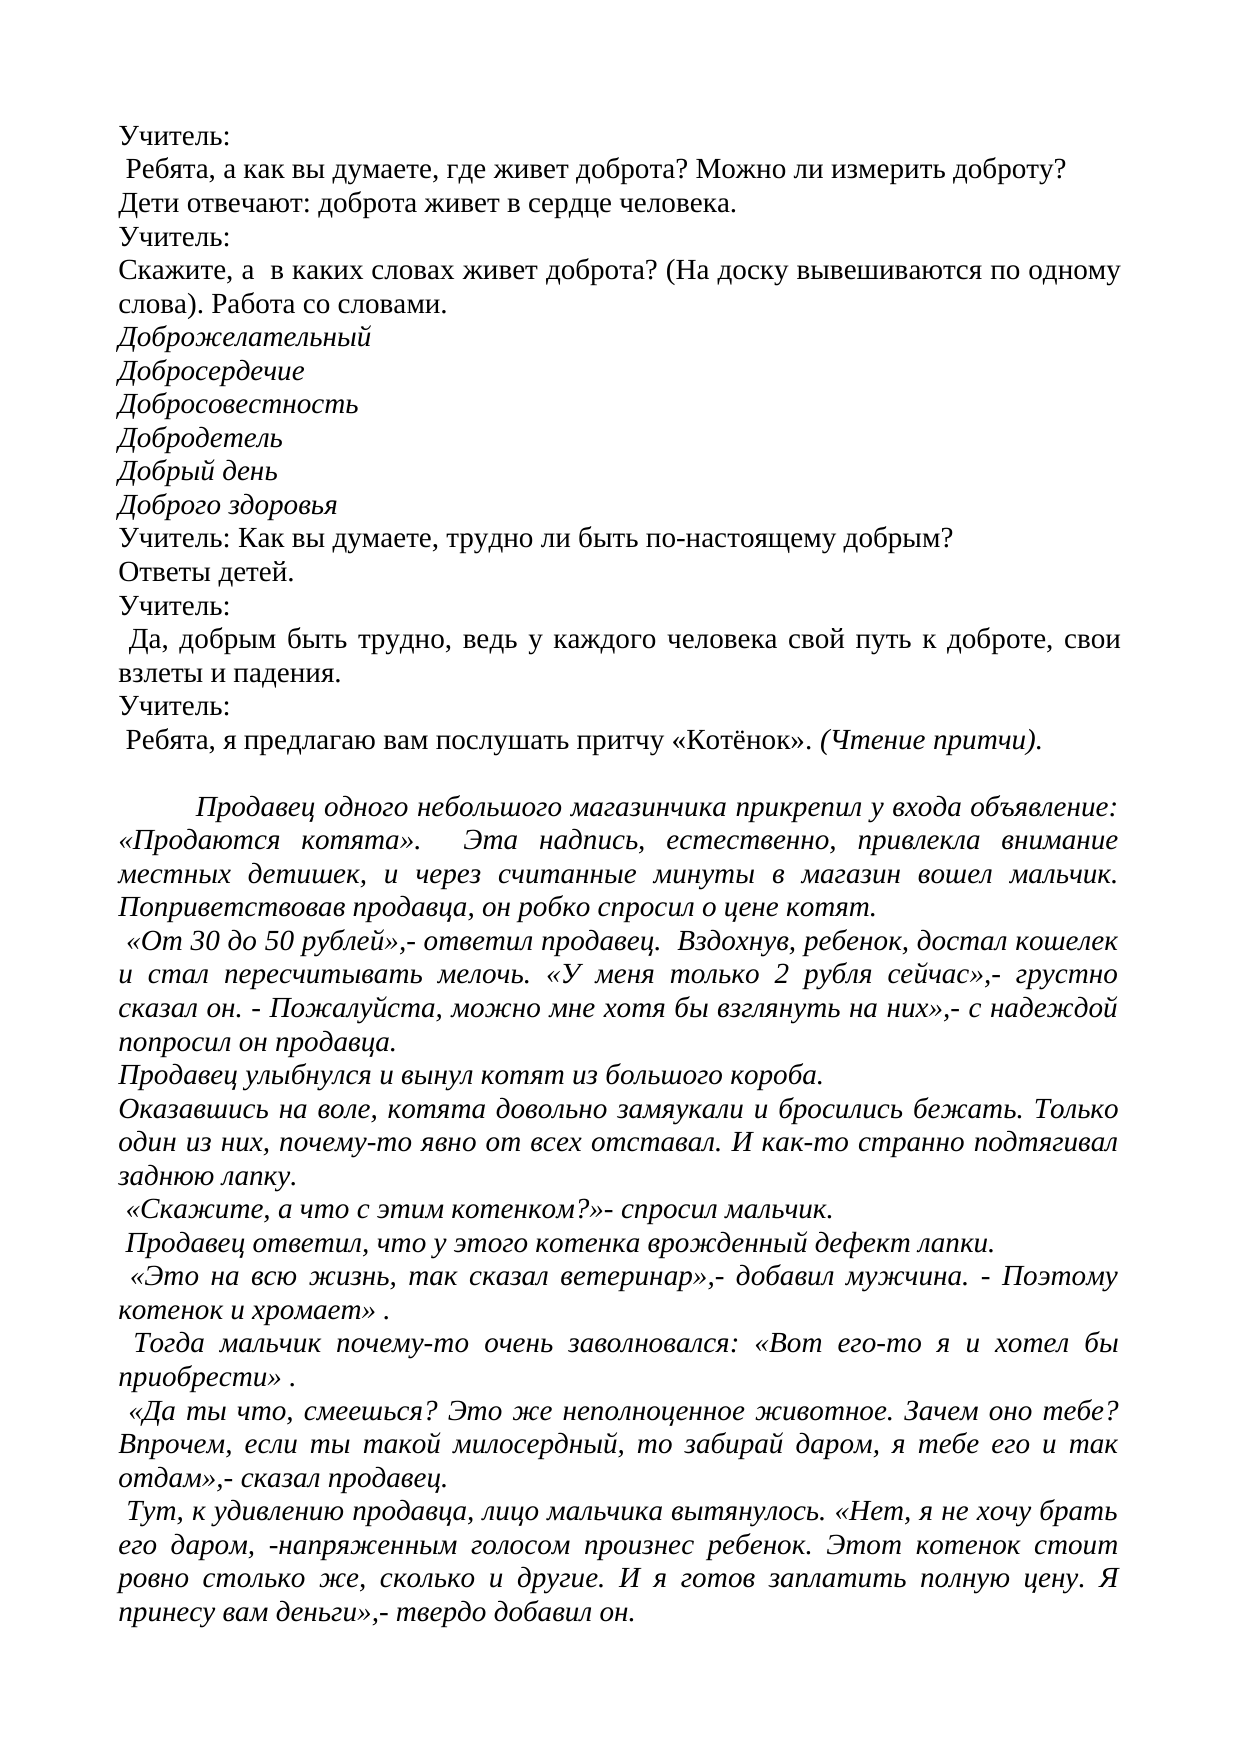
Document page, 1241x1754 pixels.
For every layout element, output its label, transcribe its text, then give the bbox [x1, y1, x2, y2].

text Учитель: Как вы думаете, трудно ли быть по-настоящему добрым? [118, 521, 1122, 554]
text Скажите, а в каких словах живет доброта? (На доску вывешиваются по одному слова). Работа со словами. [118, 252, 1122, 319]
text «Да ты что, смеешься? Это же неполноценное животное. Зачем оно тебе? Впрочем, если ты такой милосердный, то забирай даром, я тебе его и так отдам»,- сказал продавец. [118, 1393, 1122, 1493]
text Добросердечие [118, 353, 1122, 386]
text Учитель: [118, 688, 1122, 722]
text Доброго здоровья [118, 487, 1122, 521]
text Да, добрым быть трудно, ведь у каждого человека свой путь к доброте, свои взлеты и падения. [118, 621, 1122, 688]
text «Скажите, а что с этим котенком?»- спросил мальчик. [118, 1191, 1122, 1225]
text Оказавшись на воле, котята довольно замяукали и бросились бежать. Только один из них, почему-то явно от всех отставал. И как-то странно подтягивал заднюю лапку. [118, 1091, 1122, 1191]
text Ответы детей. [118, 554, 1122, 588]
text Тогда мальчик почему-то очень заволновался: «Вот его-то я и хотел бы приобрести» . [118, 1326, 1122, 1393]
text Учитель: [118, 219, 1122, 252]
text Доброжелательный [118, 319, 1122, 353]
text Тут, к удивлению продавца, лицо мальчика вытянулось. «Нет, я не хочу брать его даром, -напряженным голосом произнес ребенок. Этот котенок стоит ровно столько же, сколько и другие. И я готов заплатить полную цену. Я принесу вам деньги»,- твердо добавил он. [118, 1493, 1122, 1627]
text Ребята, я предлагаю вам послушать притчу «Котёнок». (Чтение притчи). [118, 722, 1122, 755]
text Добродетель [118, 420, 1122, 453]
text Добросовестность [118, 386, 1122, 420]
text Учитель: [118, 118, 1122, 152]
text Добрый день [118, 453, 1122, 487]
text «Это на всю жизнь, так сказал ветеринар»,- добавил мужчина. - Поэтому котенок и хромает» . [118, 1258, 1122, 1326]
text Учитель: [118, 588, 1122, 621]
text Продавец ответил, что у этого котенка врожденный дефект лапки. [118, 1225, 1122, 1258]
text Дети отвечают: доброта живет в сердце человека. [118, 185, 1122, 219]
text Продавец улыбнулся и вынул котят из большого короба. [118, 1057, 1122, 1091]
text «От 30 до 50 рублей»,- ответил продавец. Вздохнув, ребенок, достал кошелек и стал пересчитывать мелочь. «У меня только 2 рубля сейчас»,- грустно сказал он. - Пожалуйста, можно мне хотя бы взглянуть на них»,- с надеждой попросил он продавца. [118, 923, 1122, 1057]
text Продавец одного небольшого магазинчика прикрепил у входа объявление: «Продаются котята». Эта надпись, естественно, привлекла внимание местных детишек, и через считанные минуты в магазин вошел мальчик. Поприветствовав продавца, он робко спросил о цене котят. [118, 789, 1122, 923]
text Ребята, а как вы думаете, где живет доброта? Можно ли измерить доброту? [118, 152, 1122, 185]
